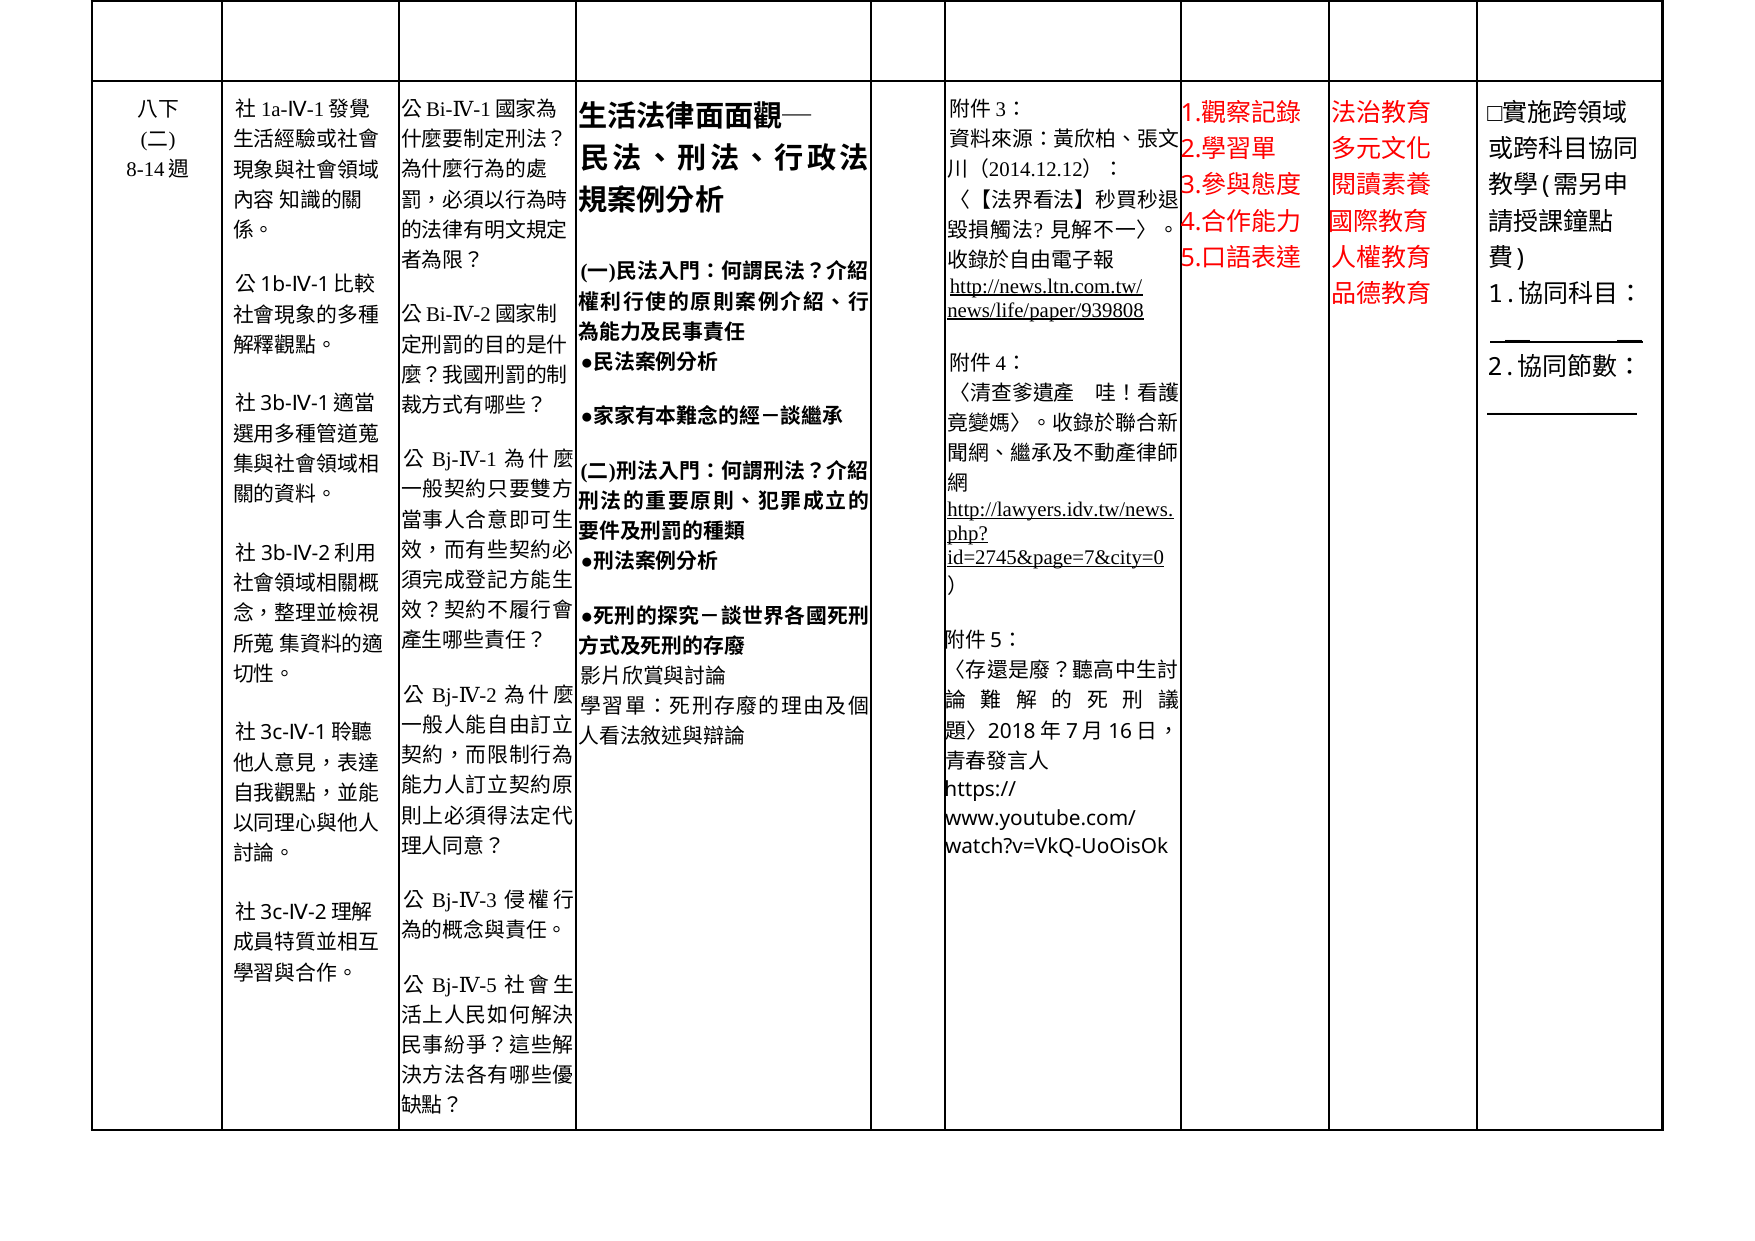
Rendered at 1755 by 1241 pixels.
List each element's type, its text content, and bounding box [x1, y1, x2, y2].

table_cell [1182, 2, 1328, 80]
table_cell □實施跨領域或跨科目協同教學(需另申請授課鐘點費) 1.協同科目： ＿ ＿ 2.協同節數： ＿ ＿＿ [1478, 82, 1661, 1129]
table_cell [1330, 2, 1476, 80]
table_cell [223, 2, 398, 80]
table_cell [400, 2, 575, 80]
table_cell 八下 (二) 8-14週 [93, 82, 221, 1129]
table_cell [872, 2, 944, 80]
table_cell 附件3： 資料來源：黃欣柏、張文川（2014.12.12）： 〈【法界看法】秒買秒退毀損觸法? 見解不一〉。收錄於自由電子報 http://news.ltn.com.tw/news/life/paper/939808 附件4： 〈清查爹遺產 哇！看護竟變媽〉。收錄於聯合新聞網、繼承及不動產律師網 http://lawyers.idv.tw/news.php?id=2745&page=7&city=0） 附件5： 〈存還是廢？聽高中生討論難解的死刑議題〉2018年7月16日，青春發言人 https://www.youtube.com/watch?v=VkQ-UoOisOk [946, 82, 1180, 1129]
table_cell [93, 2, 221, 80]
table_cell 生活法律面面觀─ 民法、刑法、行政法規案例分析 (一)民法入門：何謂民法？介紹權利行使的原則案例介紹、行為能力及民事責任 ●民法案例分析 ●家家有本難念的經－談繼承 (二)刑法入門：何謂刑法？介紹刑法的重要原則、犯罪成立的要件及刑罰的種類 ●刑法案例分析 ●死刑的探究－談世界各國死刑方式及死刑的存廢 影片欣賞與討論 學習單：死刑存廢的理由及個人看法敘述與辯論 [577, 82, 870, 1129]
table_cell [872, 82, 944, 1129]
table_cell 公Bi-Ⅳ-1國家為什麼要制定刑法？為什麼行為的處罰，必須以行為時的法律有明文規定者為限？ 公Bi-Ⅳ-2國家制定刑罰的目的是什麼？我國刑罰的制裁方式有哪些？ 公Bj-Ⅳ-1為什麼一般契約只要雙方當事人合意即可生效，而有些契約必須完成登記方能生效？契約不履行會產生哪些責任？ 公Bj-Ⅳ-2為什麼一般人能自由訂立契約，而限制行為能力人訂立契約原則上必須得法定代理人同意？ 公Bj-Ⅳ-3侵權行為的概念與責任。 公Bj-Ⅳ-5社會生活上人民如何解決民事紛爭？這些解決方法各有哪些優缺點？ [400, 82, 575, 1129]
table_cell 社 1a-Ⅳ-1發覺生活經驗或社會 現象與社會領域內容 知識的關係。 公1b-Ⅳ-1比較社會現象的多種解釋觀點。 社3b-Ⅳ-1適當選用多種管道蒐集與社會領域相關的資料。 社 3b-Ⅳ-2利用社會領域相關概 念，整理並檢視所蒐 集資料的適切性。 社3c-Ⅳ-1聆聽他人意見，表達自我觀點，並能以同理心與他人討論。 社3c-Ⅳ-2理解成員特質並相互學習與合作。 [223, 82, 398, 1129]
table_cell [1478, 2, 1661, 80]
table_cell 法治教育 多元文化 閱讀素養 國際教育 人權教育 品德教育 [1330, 82, 1476, 1129]
table_cell 1.觀察記錄 2.學習單 3.參與態度 4.合作能力 5.口語表達 [1182, 82, 1328, 1129]
table_cell [946, 2, 1180, 80]
table_cell [577, 2, 870, 80]
